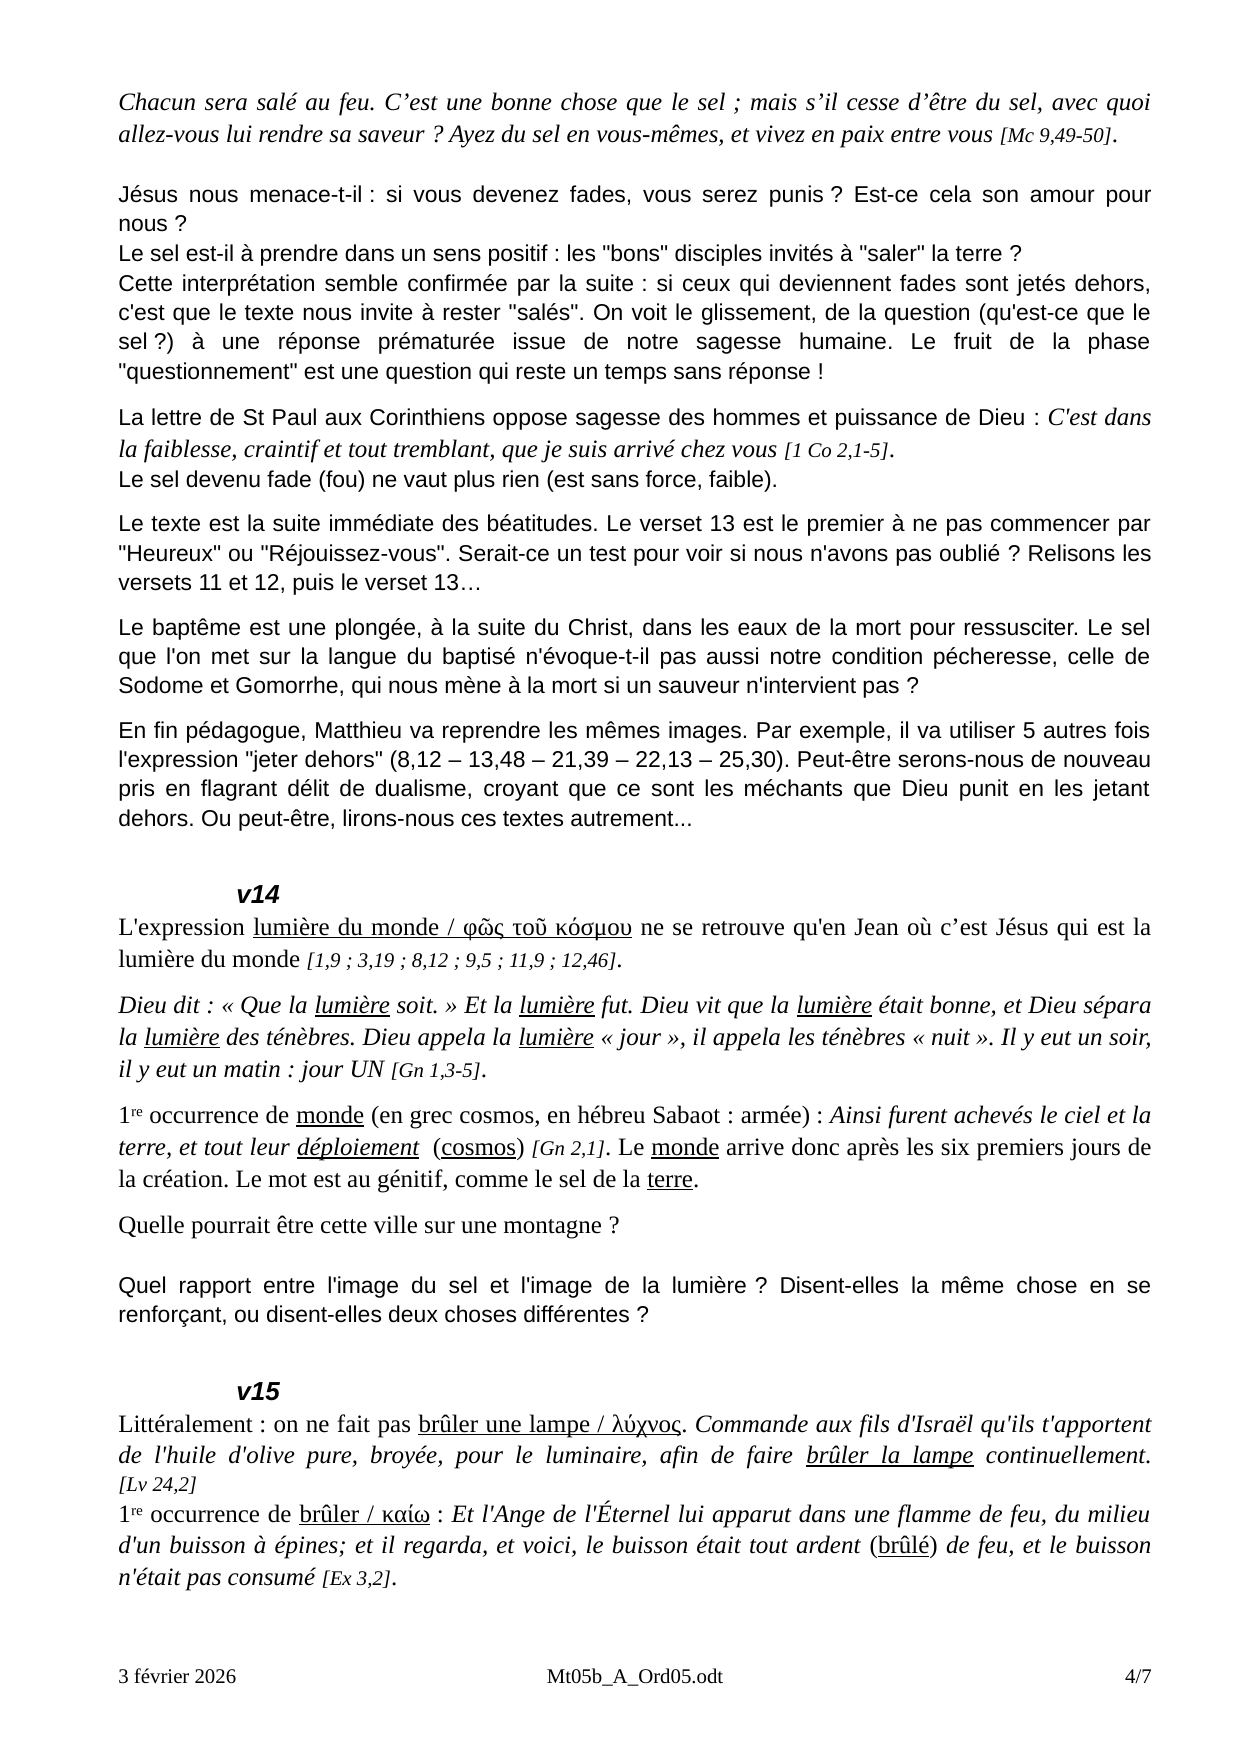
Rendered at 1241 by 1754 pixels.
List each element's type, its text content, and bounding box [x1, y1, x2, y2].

text Le baptême est une plongée, à la suite du Christ, dans les eaux de la mort pour ressusciter. Le sel que l'on met sur la langue du baptisé n'évoque-t-il pas aussi notre condition pécheresse, celle de Sodome et Gomorrhe, qui nous mène à la mort si un sauveur n'intervient pas ? [118, 614, 1152, 698]
text Dieu dit : « Que la lumière soit. » Et la lumière fut. Dieu vit que la lumière était bonne, et Dieu sépara la lumière des ténèbres. Dieu appela la lumière « jour », il appela les ténèbres « nuit ». Il y eut un soir, il y eut un matin : jour UN [Gn 1,3-5]. [118, 991, 1152, 1083]
text La lettre de St Paul aux Corinthiens oppose sagesse des hommes et puissance de Dieu : C'est dans la faiblesse, craintif et tout tremblant, que je suis arrivé chez vous [1 Co 2,1-5]. [118, 403, 1152, 462]
subtitle v15 [236, 1376, 1152, 1405]
text L'expression lumière du monde / φῶς τοῦ κόσμου ne se retrouve qu'en Jean où c’est Jésus qui est la lumière du monde [1,9 ; 3,19 ; 8,12 ; 9,5 ; 11,9 ; 12,46]. [118, 913, 1152, 972]
text En fin pédagogue, Matthieu va reprendre les mêmes images. Par exemple, il va utiliser 5 autres fois l'expression "jeter dehors" (8,12 – 13,48 – 21,39 – 22,13 – 25,30). Peut-être serons-nous de nouveau pris en flagrant délit de dualisme, croyant que ce sont les méchants que Dieu punit en les jetant dehors. Ou peut-être, lirons-nous ces textes autrement... [118, 717, 1152, 831]
text Jésus nous menace-t-il : si vous devenez fades, vous serez punis ? Est-ce cela son amour pour nous ? [118, 182, 1152, 237]
text 1ʳᵉ occurrence de brûler / καίω : Et l'Ange de l'Éternel lui apparut dans une flamme de feu, du milieu d'un buisson à épines; et il regarda, et voici, le buisson était tout ardent (brûlé) de feu, et le buisson n'était pas consumé [Ex 3,2]. [118, 1500, 1152, 1591]
text 1ʳᵉ occurrence de monde (en grec cosmos, en hébreu Sabaot : armée) : Ainsi furent achevés le ciel et la terre, et tout leur déploiement (cosmos) [Gn 2,1]. Le monde arrive donc après les six premiers jours de la création. Le mot est au génitif, comme le sel de la terre. [118, 1101, 1152, 1193]
text Quel rapport entre l'image du sel et l'image de la lumière ? Disent-elles la même chose en se renforçant, ou disent-elles deux choses différentes ? [118, 1273, 1152, 1328]
text Littéralement : on ne fait pas brûler une lampe / λύχνος. Commande aux fils d'Israël qu'ils t'apportent de l'huile d'olive pure, broyée, pour le luminaire, afin de faire brûler la lampe continuellement. [Lv 24,2] [118, 1410, 1152, 1496]
text Le sel est-il à prendre dans un sens positif : les "bons" disciples invités à "saler" la terre ? [118, 241, 1152, 266]
text Le texte est la suite immédiate des béatitudes. Le verset 13 est le premier à ne pas commencer par "Heureux" ou "Réjouissez-vous". Serait-ce un test pour voir si nous n'avons pas oublié ? Relisons les versets 11 et 12, puis le verset 13… [118, 511, 1152, 595]
text Quelle pourrait être cette ville sur une montagne ? [118, 1212, 1152, 1239]
text Cette interprétation semble confirmée par la suite : si ceux qui deviennent fades sont jetés dehors, c'est que le texte nous invite à rester "salés". On voit le glissement, de la question (qu'est-ce que le sel ?) à une réponse prématurée issue de notre sagesse humaine. Le fruit de la phase "questionnement" est une question qui reste un temps sans réponse ! [118, 270, 1152, 384]
subtitle v14 [236, 880, 1152, 909]
text Le sel devenu fade (fou) ne vaut plus rien (est sans force, faible). [118, 466, 1152, 492]
text Chacun sera salé au feu. C’est une bonne chose que le sel ; mais s’il cesse d’être du sel, avec quoi allez-vous lui rendre sa saveur ? Ayez du sel en vous-mêmes, et vivez en paix entre vous [Mc 9,49-50]. [118, 88, 1152, 148]
